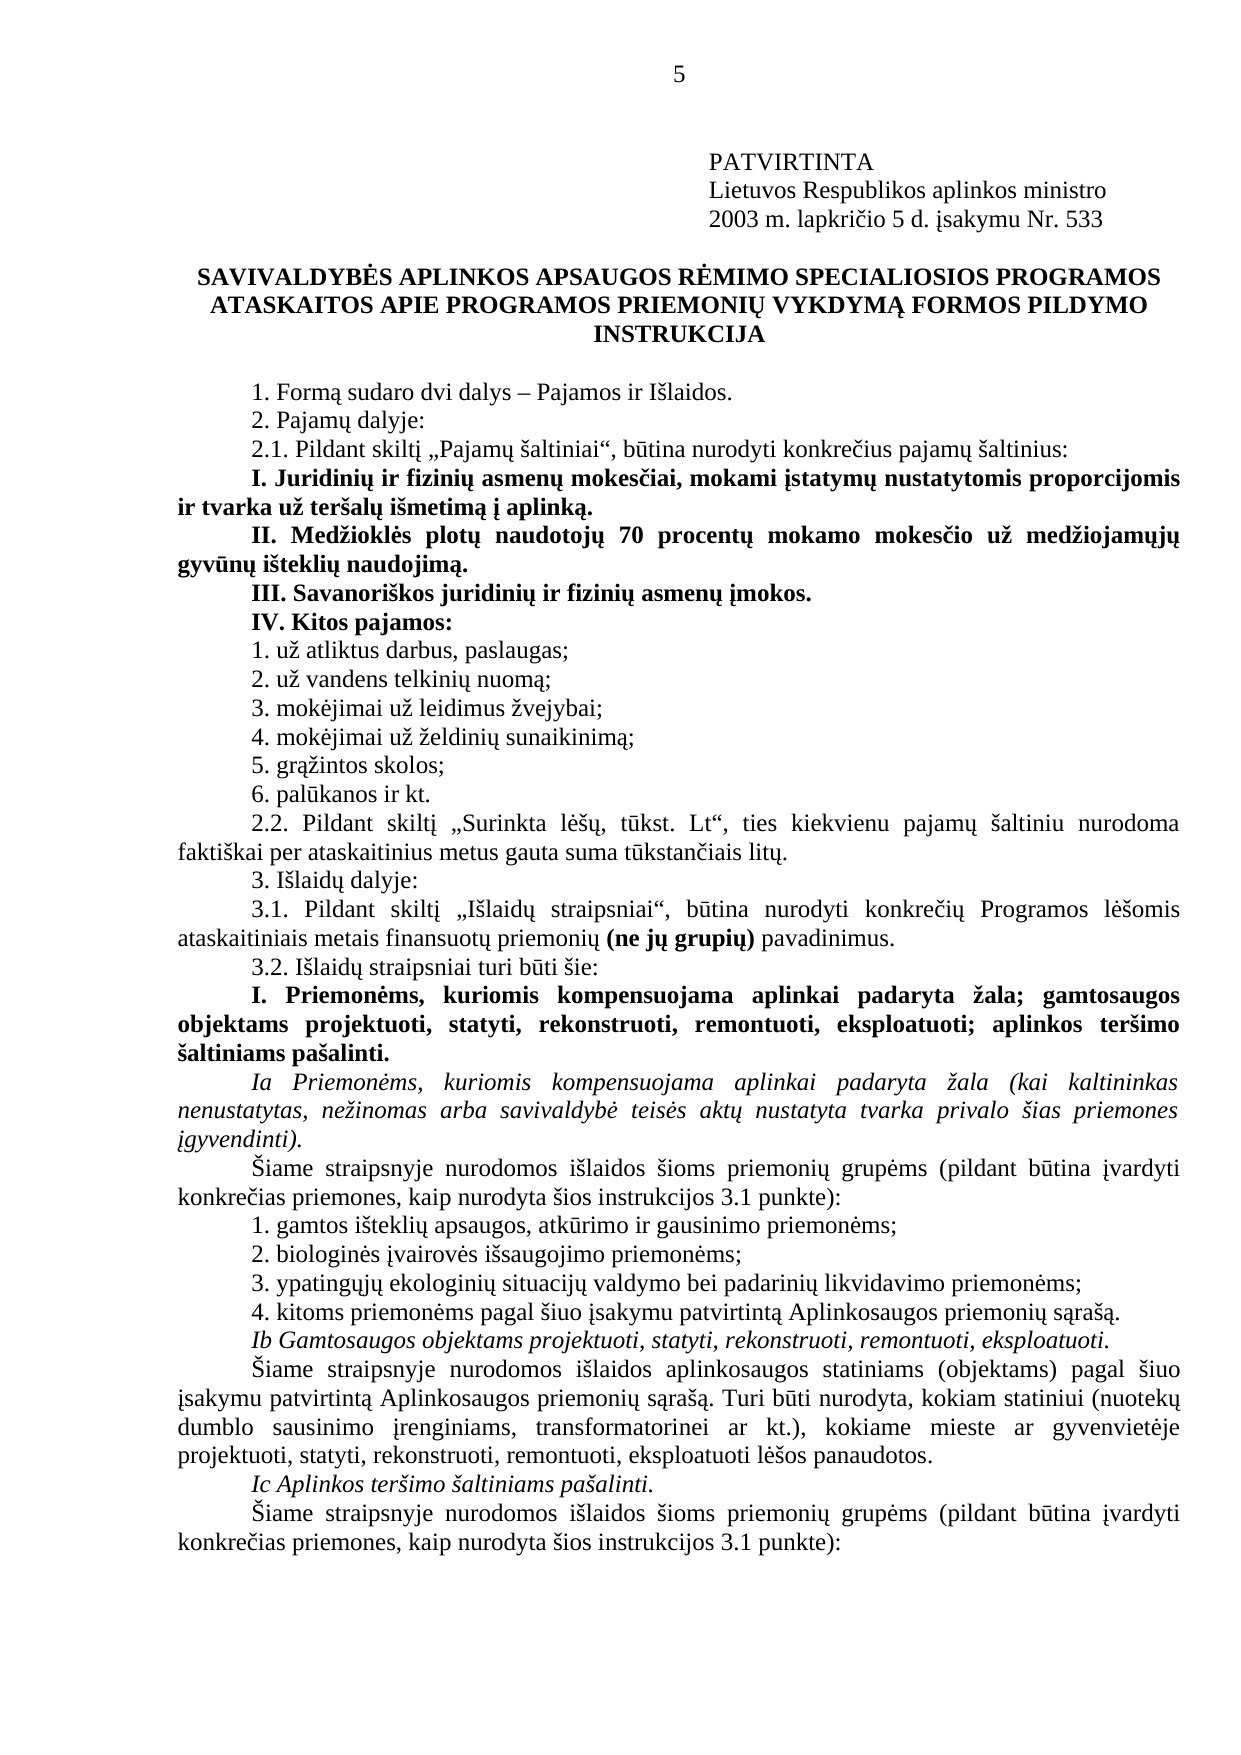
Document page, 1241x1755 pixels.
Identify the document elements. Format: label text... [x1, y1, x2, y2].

text 4. kitoms priemonėms pagal šiuo įsakymu patvirtintą Aplinkosaugos priemonių sąrašą. [177, 1297, 1181, 1326]
text I. Priemonėms, kuriomis kompensuojama aplinkai padaryta žala; gamtosaugos objektams projektuoti, statyti, rekonstruoti, remontuoti, eksploatuoti; aplinkos teršimo šaltiniams pašalinti. [177, 981, 1181, 1067]
text Savivaldybės aplinkos apsaugos rėmimo specialiosios programos ataskaitos apie programos priemonių vykdymą formos pildymo instrukcija [177, 262, 1181, 348]
text I. Juridinių ir fizinių asmenų mokesčiai, mokami įstatymų nustatytomis proporcijomis ir tvarka už teršalų išmetimą į aplinką. [177, 463, 1181, 521]
text 3. Išlaidų dalyje: [177, 866, 1181, 894]
text 1. gamtos išteklių apsaugos, atkūrimo ir gausinimo priemonėms; [177, 1211, 1181, 1239]
text 1. Formą sudaro dvi dalys – Pajamos ir Išlaidos. [177, 377, 1181, 406]
text 4. mokėjimai už želdinių sunaikinimą; [177, 722, 1181, 751]
text Šiame straipsnyje nurodomos išlaidos šioms priemonių grupėms (pildant būtina įvardyti konkrečias priemones, kaip nurodyta šios instrukcijos 3.1 punkte): [177, 1498, 1181, 1556]
text Šiame straipsnyje nurodomos išlaidos šioms priemonių grupėms (pildant būtina įvardyti konkrečias priemones, kaip nurodyta šios instrukcijos 3.1 punkte): [177, 1153, 1181, 1211]
text 3.1. Pildant skiltį „Išlaidų straipsniai“, būtina nurodyti konkrečių Programos lėšomis ataskaitiniais metais finansuotų priemonių (ne jų grupių) pavadinimus. [177, 894, 1181, 952]
text 3. ypatingųjų ekologinių situacijų valdymo bei padarinių likvidavimo priemonėms; [177, 1268, 1181, 1297]
text 2. už vandens telkinių nuomą; [177, 664, 1181, 693]
text II. Medžioklės plotų naudotojų 70 procentų mokamo mokesčio už medžiojamųjų gyvūnų išteklių naudojimą. [177, 521, 1181, 578]
text Ia Priemonėms, kuriomis kompensuojama aplinkai padaryta žala (kai kaltininkas nenustatytas, nežinomas arba savivaldybė teisės aktų nustatyta tvarka privalo šias priemones įgyvendinti). [177, 1067, 1181, 1153]
text 1. už atliktus darbus, paslaugas; [177, 636, 1181, 664]
text Ic Aplinkos teršimo šaltiniams pašalinti. [177, 1469, 1181, 1498]
text Lietuvos Respublikos aplinkos ministro [177, 176, 1181, 204]
text 6. palūkanos ir kt. [177, 779, 1181, 808]
text 2. Pajamų dalyje: [177, 406, 1181, 434]
text Šiame straipsnyje nurodomos išlaidos aplinkosaugos statiniams (objektams) pagal šiuo įsakymu patvirtintą Aplinkosaugos priemonių sąrašą. Turi būti nurodyta, kokiam statiniui (nuotekų dumblo sausinimo įrenginiams, transformatorinei ar kt.), kokiame mieste ar gyvenvietėje projektuoti, statyti, rekonstruoti, remontuoti, eksploatuoti lėšos panaudotos. [177, 1354, 1181, 1469]
text 2003 m. lapkričio 5 d. įsakymu Nr. 533 [177, 204, 1181, 233]
text 2.1. Pildant skiltį „Pajamų šaltiniai“, būtina nurodyti konkrečius pajamų šaltinius: [177, 434, 1181, 463]
text 2. biologinės įvairovės išsaugojimo priemonėms; [177, 1239, 1181, 1268]
text III. Savanoriškos juridinių ir fizinių asmenų įmokos. [177, 578, 1181, 607]
text IV. Kitos pajamos: [177, 607, 1181, 636]
text Ib Gamtosaugos objektams projektuoti, statyti, rekonstruoti, remontuoti, eksploatuoti. [177, 1326, 1181, 1354]
text 2.2. Pildant skiltį „Surinkta lėšų, tūkst. Lt“, ties kiekvienu pajamų šaltiniu nurodoma faktiškai per ataskaitinius metus gauta suma tūkstančiais litų. [177, 808, 1181, 866]
text PATVIRTINTA [177, 147, 1181, 176]
text 3. mokėjimai už leidimus žvejybai; [177, 693, 1181, 722]
text 3.2. Išlaidų straipsniai turi būti šie: [177, 952, 1181, 981]
text 5. grąžintos skolos; [177, 751, 1181, 779]
